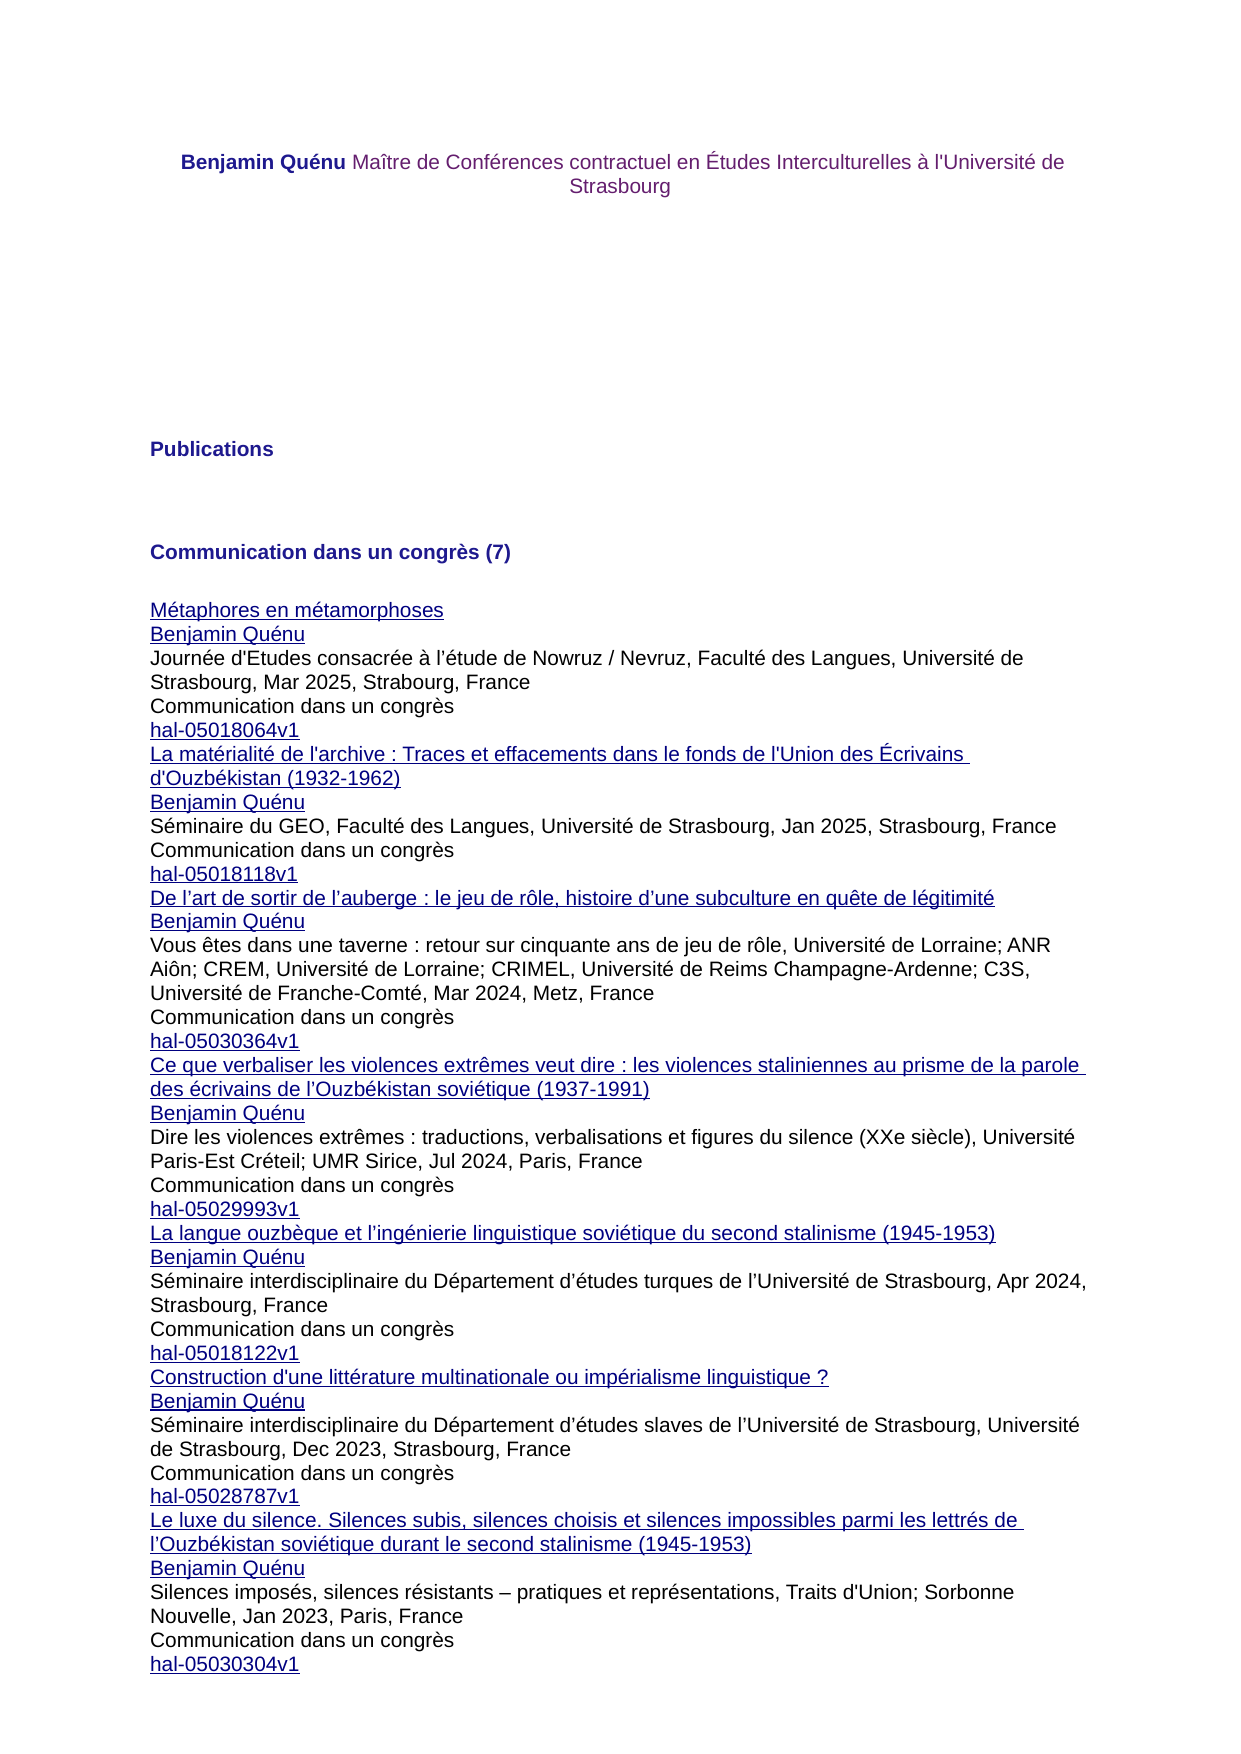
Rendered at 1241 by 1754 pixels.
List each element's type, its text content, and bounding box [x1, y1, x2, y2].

subtitle Communication dans un congrès (7) [150, 539, 1090, 563]
table_cell La langue ouzbèque et l’ingénierie linguistique soviétique du second stalinisme (1945-1953) Benjamin Quénu Séminaire interdisciplinaire du Département d’études turques de l’Université de Strasbourg, Apr 2024, Strasbourg, France Communication dans un congrès hal-05018122v1 [150, 1221, 1090, 1364]
subtitle Benjamin Quénu Maître de Conférences contractuel en Études Interculturelles à l'Université de Strasbourg [150, 150, 1090, 198]
subtitle Publications [150, 436, 1090, 460]
table_cell Construction d'une littérature multinationale ou impérialisme linguistique ? Benjamin Quénu Séminaire interdisciplinaire du Département d’études slaves de l’Université de Strasbourg, Université de Strasbourg, Dec 2023, Strasbourg, France Communication dans un congrès hal-05028787v1 [150, 1365, 1090, 1508]
table_cell De l’art de sortir de l’auberge : le jeu de rôle, histoire d’une subculture en quête de légitimité Benjamin Quénu Vous êtes dans une taverne : retour sur cinquante ans de jeu de rôle, Université de Lorraine; ANR Aiôn; CREM, Université de Lorraine; CRIMEL, Université de Reims Champagne-Ardenne; C3S, Université de Franche-Comté, Mar 2024, Metz, France Communication dans un congrès hal-05030364v1 [150, 885, 1090, 1053]
table_cell Ce que verbaliser les violences extrêmes veut dire : les violences staliniennes au prisme de la parole des écrivains de l’Ouzbékistan soviétique (1937-1991) Benjamin Quénu Dire les violences extrêmes : traductions, verbalisations et figures du silence (XXe siècle), Université Paris-Est Créteil; UMR Sirice, Jul 2024, Paris, France Communication dans un congrès hal-05029993v1 [150, 1053, 1090, 1221]
table_header Métaphores en métamorphoses Benjamin Quénu Journée d'Etudes consacrée à l’étude de Nowruz / Nevruz, Faculté des Langues, Université de Strasbourg, Mar 2025, Strabourg, France Communication dans un congrès hal-05018064v1 [150, 598, 1090, 742]
table_cell Le luxe du silence. Silences subis, silences choisis et silences impossibles parmi les lettrés de l’Ouzbékistan soviétique durant le second stalinisme (1945-1953) Benjamin Quénu Silences imposés, silences résistants – pratiques et représentations, Traits d'Union; Sorbonne Nouvelle, Jan 2023, Paris, France Communication dans un congrès hal-05030304v1 [150, 1508, 1090, 1676]
table_cell La matérialité de l'archive : Traces et effacements dans le fonds de l'Union des Écrivains d'Ouzbékistan (1932-1962) Benjamin Quénu Séminaire du GEO, Faculté des Langues, Université de Strasbourg, Jan 2025, Strasbourg, France Communication dans un congrès hal-05018118v1 [150, 742, 1090, 885]
